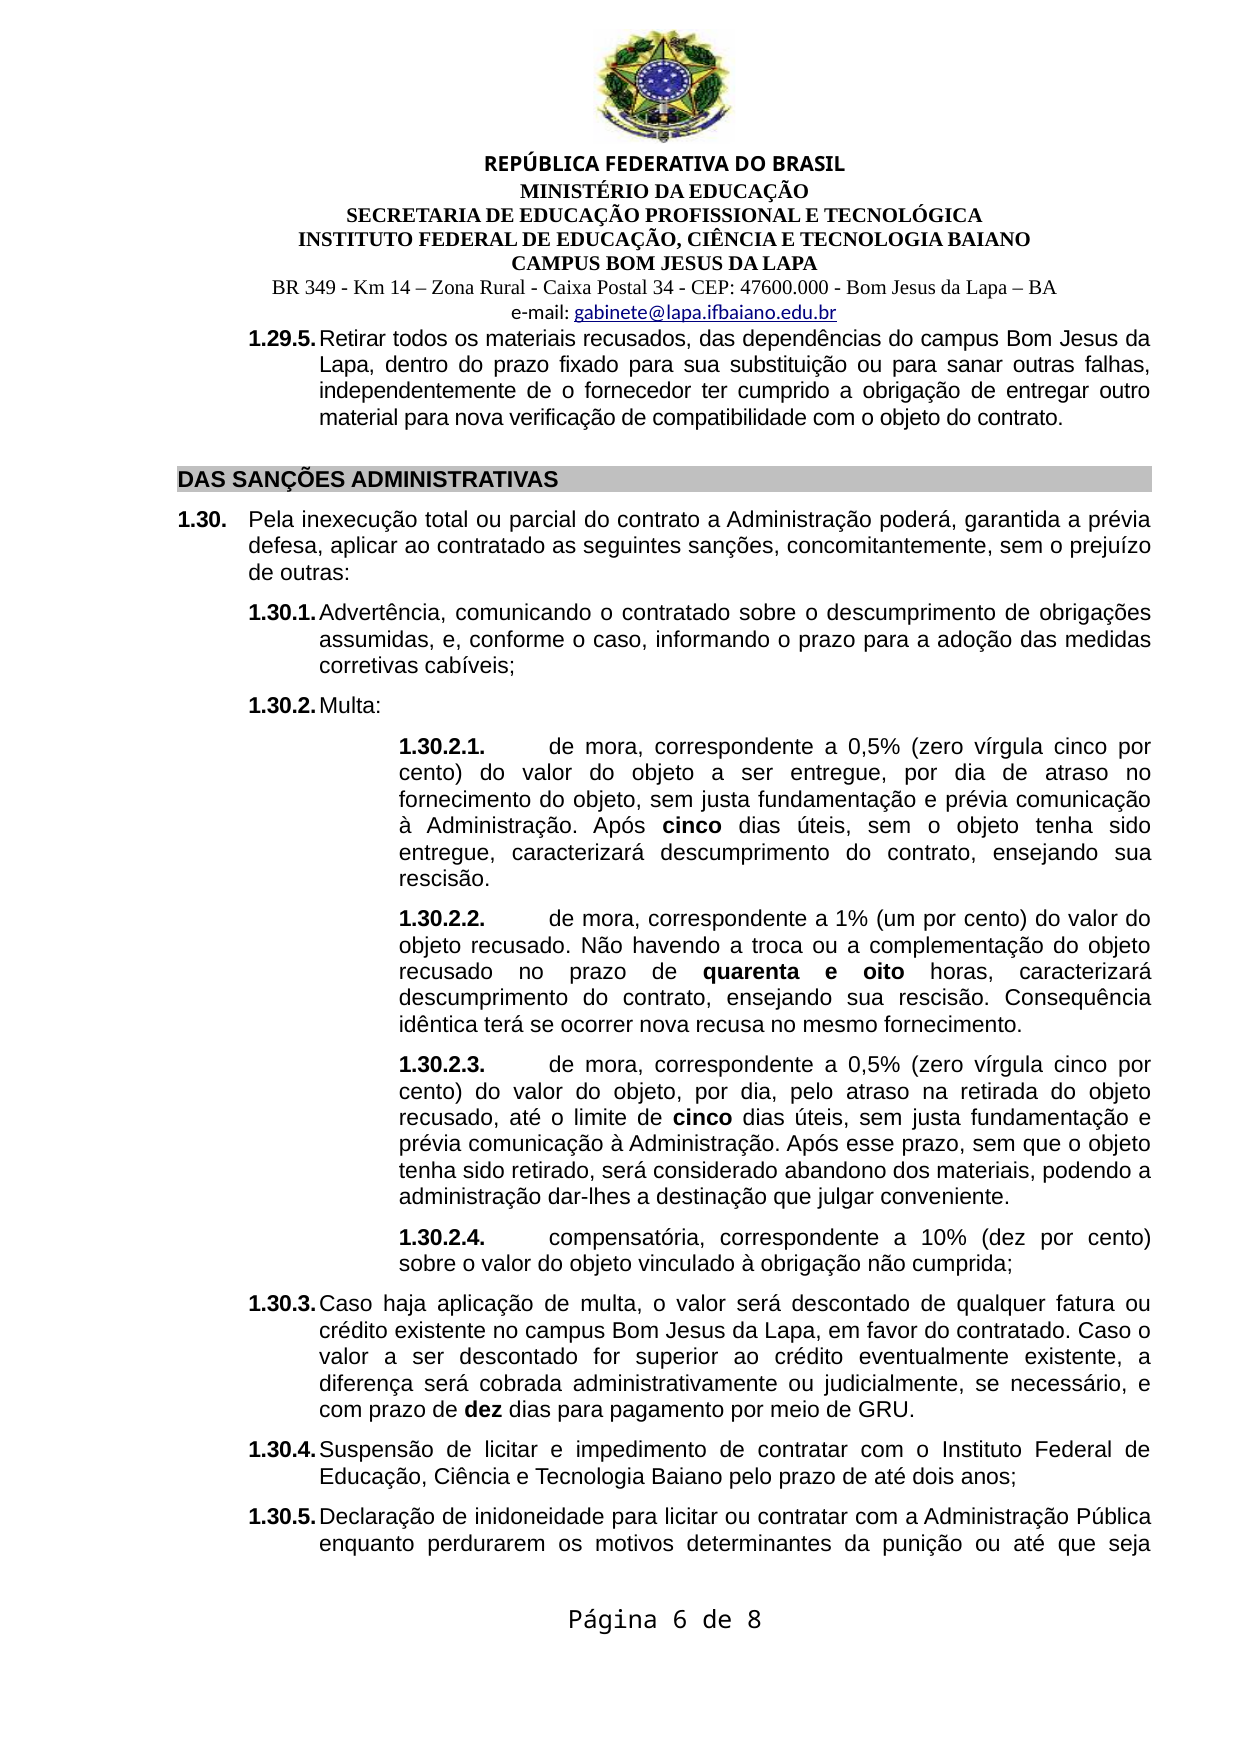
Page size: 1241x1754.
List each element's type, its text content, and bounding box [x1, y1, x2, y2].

list Caso haja aplicação de multa, o valor será descontado de qualquer fatura ou crédito existente no campus Bom Jesus da Lapa, em favor do contratado. Caso o valor a ser descontado for superior ao crédito eventualmente existente, a diferença será cobrada administrativamente ou judicialmente, se necessário, e com prazo de dez dias para pagamento por meio de GRU. [248, 1290, 1152, 1422]
list compensatória, correspondente a 10% (dez por cento) sobre o valor do objeto vinculado à obrigação não cumprida; [399, 1223, 1152, 1276]
list Pela inexecução total ou parcial do contrato a Administração poderá, garantida a prévia defesa, aplicar ao contratado as seguintes sanções, concomitantemente, sem o prejuízo de outras: [177, 506, 1152, 585]
subtitle DAS SANÇÕES ADMINISTRATIVAS [177, 466, 1152, 492]
list Declaração de inidoneidade para licitar ou contratar com a Administração Pública enquanto perdurarem os motivos determinantes da punição ou até que seja [248, 1503, 1152, 1556]
list Retirar todos os materiais recusados, das dependências do campus Bom Jesus da Lapa, dentro do prazo fixado para sua substituição ou para sanar outras falhas, independentemente de o fornecedor ter cumprido a obrigação de entregar outro material para nova verificação de compatibilidade com o objeto do contrato. [248, 325, 1152, 430]
list de mora, correspondente a 0,5% (zero vírgula cinco por cento) do valor do objeto a ser entregue, por dia de atraso no fornecimento do objeto, sem justa fundamentação e prévia comunicação à Administração. Após cinco dias úteis, sem o objeto tenha sido entregue, caracterizará descumprimento do contrato, ensejando sua rescisão. [399, 733, 1152, 891]
list Multa: [248, 692, 1152, 719]
list de mora, correspondente a 1% (um por cento) do valor do objeto recusado. Não havendo a troca ou a complementação do objeto recusado no prazo de quarenta e oito horas, caracterizará descumprimento do contrato, ensejando sua rescisão. Consequência idêntica terá se ocorrer nova recusa no mesmo fornecimento. [399, 905, 1152, 1037]
list Advertência, comunicando o contratado sobre o descumprimento de obrigações assumidas, e, conforme o caso, informando o prazo para a adoção das medidas corretivas cabíveis; [248, 599, 1152, 678]
list Suspensão de licitar e impedimento de contratar com o Instituto Federal de Educação, Ciência e Tecnologia Baiano pelo prazo de até dois anos; [248, 1436, 1152, 1489]
list de mora, correspondente a 0,5% (zero vírgula cinco por cento) do valor do objeto, por dia, pelo atraso na retirada do objeto recusado, até o limite de cinco dias úteis, sem justa fundamentação e prévia comunicação à Administração. Após esse prazo, sem que o objeto tenha sido retirado, será considerado abandono dos materiais, podendo a administração dar-lhes a destinação que julgar conveniente. [399, 1051, 1152, 1209]
